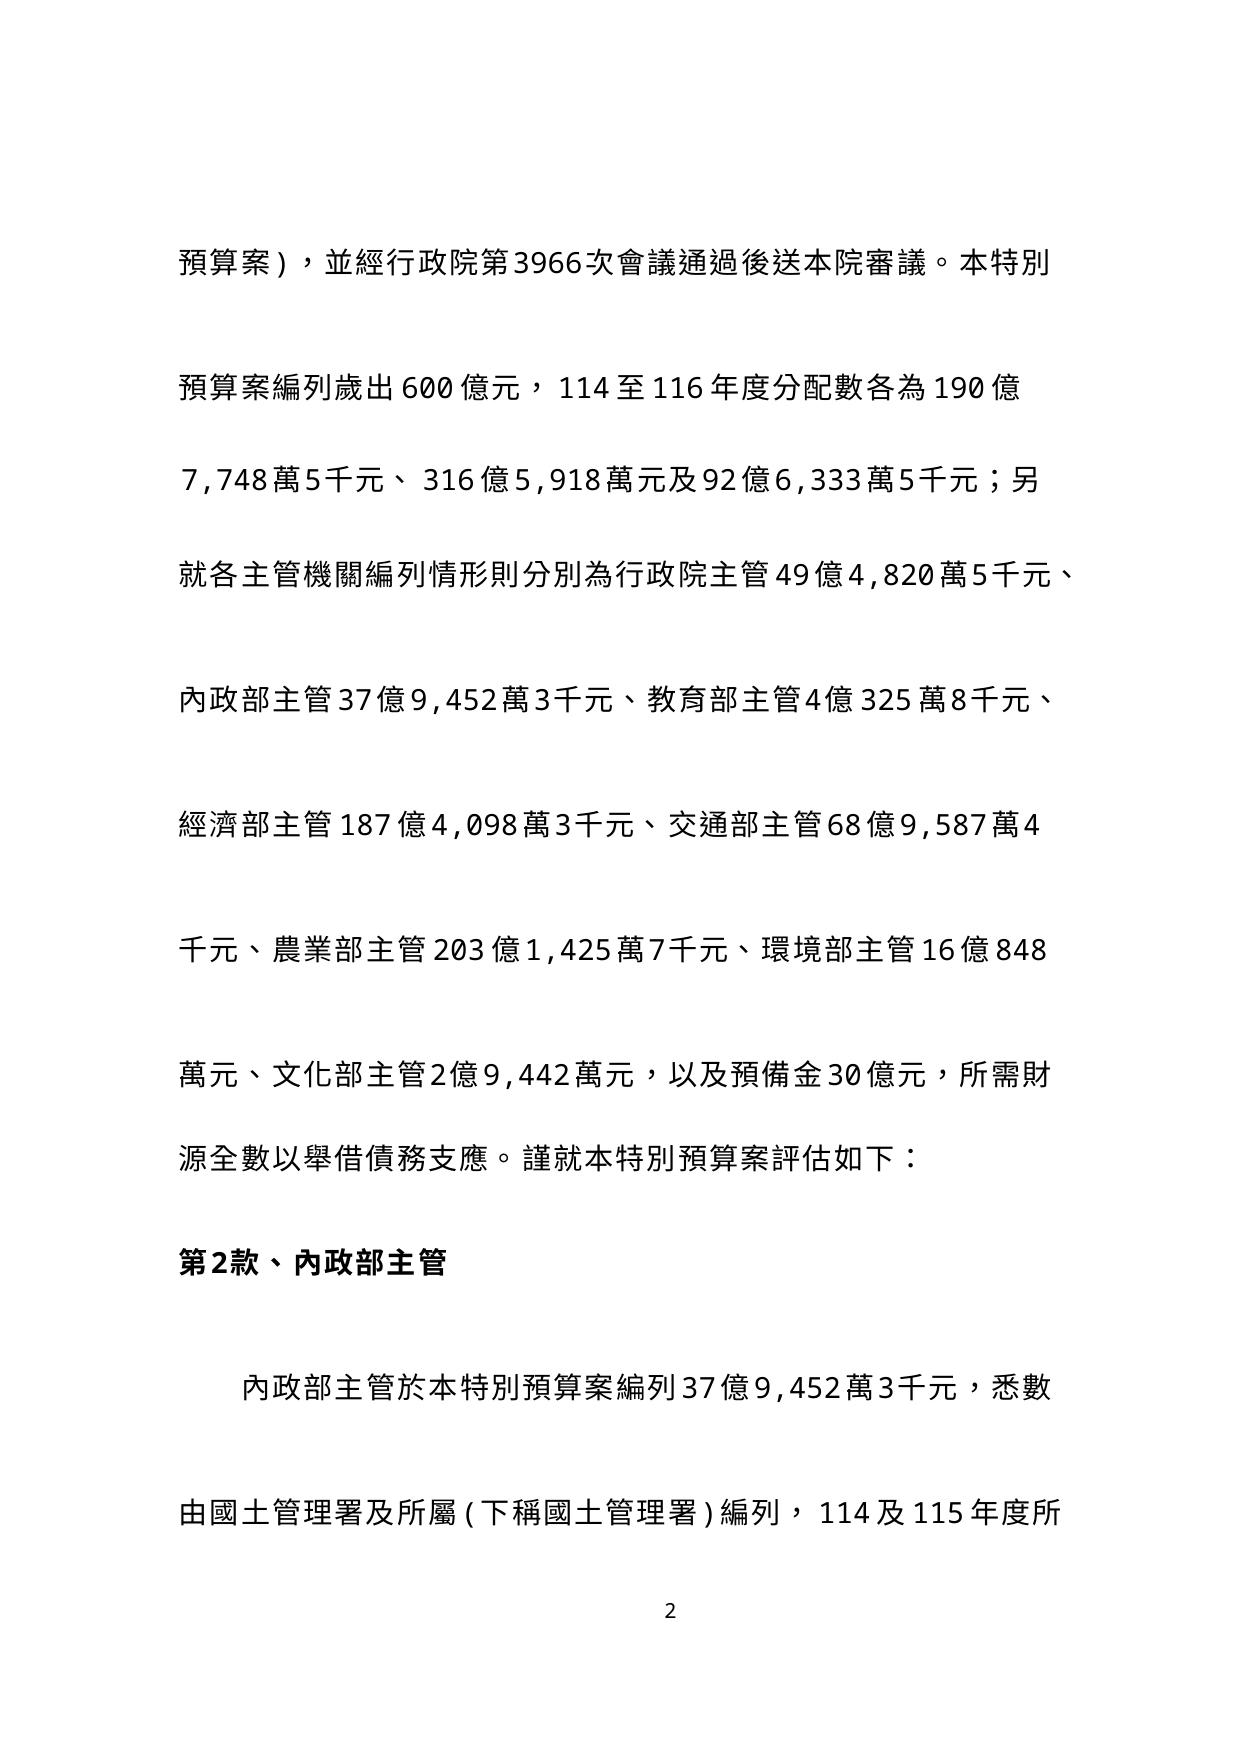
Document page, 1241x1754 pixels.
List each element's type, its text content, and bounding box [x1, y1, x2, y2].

text 內政部主管於本特別預算案編列37億9,452萬3千元，悉數由國土管理署及所屬(下稱國土管理署)編列，114及115年度所 [177, 1302, 1063, 1552]
text 按行政院於114年8月21日依本特別條例規定提出中央政府丹娜絲颱風及七二八豪雨災後復原重建特別預算案(下稱本特別預算案)，並經行政院第3966次會議通過後送本院審議。本特別預算案編列歲出600億元，114至116年度分配數各為190億7,748萬5千元、316億5,918萬元及92億6,333萬5千元；另就各主管機關編列情形則分別為行政院主管49億4,820萬5千元、內政部主管37億9,452萬3千元、教育部主管4億325萬8千元、經濟部主管187億4,098萬3千元、交通部主管68億9,587萬4千元、農業部主管203億1,425萬7千元、環境部主管16億848萬元、文化部主管2億9,442萬元，以及預備金30億元，所需財源全數以舉借債務支應。謹就本特別預算案評估如下： [177, 177, 1063, 1177]
text 第2款、內政部主管 [177, 1177, 1063, 1302]
